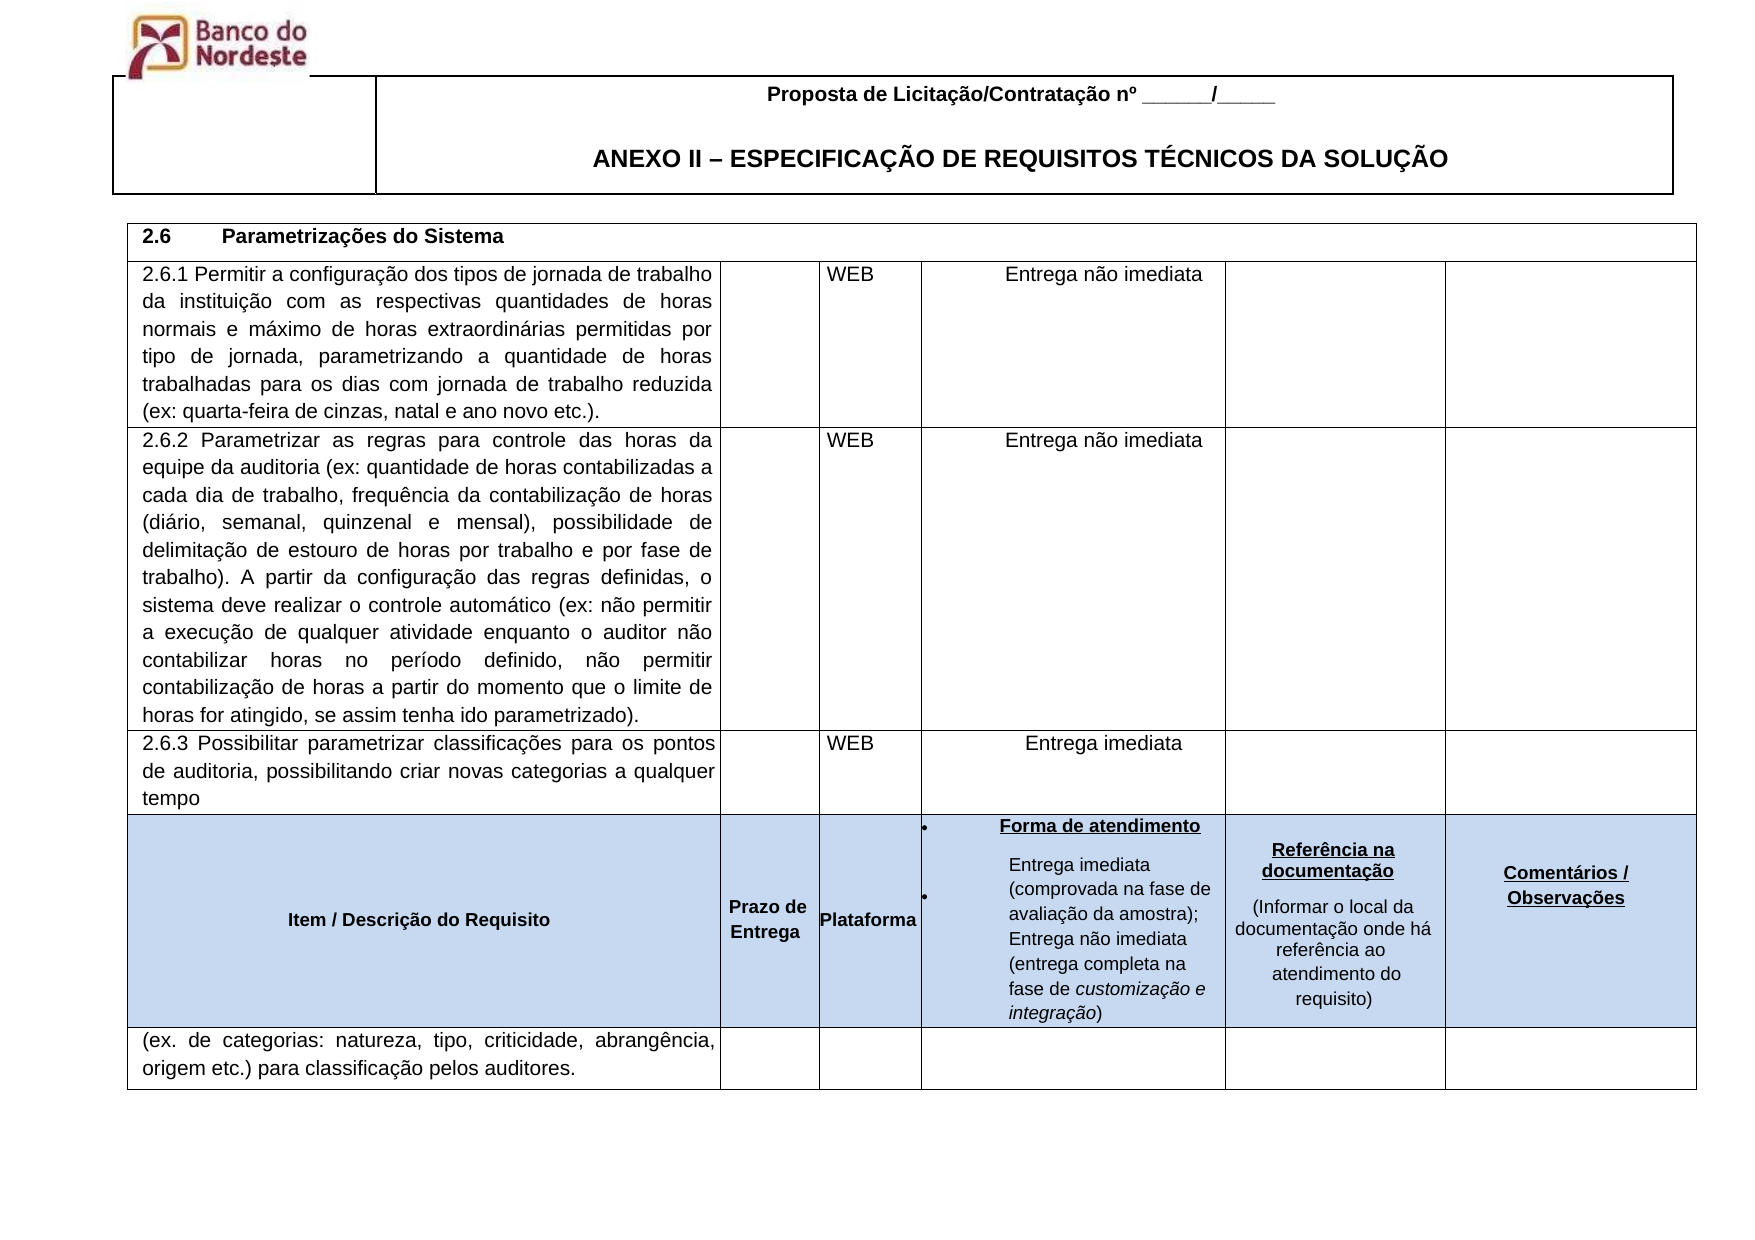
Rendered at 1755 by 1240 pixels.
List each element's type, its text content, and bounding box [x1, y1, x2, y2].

table_cell (ex. de categorias: natureza, tipo, criticidade, abrangência, origem etc.) para classificação pelos auditores. [128, 1028, 720, 1089]
table_cell WEB [820, 262, 921, 427]
table_cell [1446, 262, 1696, 427]
table_cell [721, 224, 819, 261]
table_cell [721, 428, 819, 730]
table_cell Comentários / Observações [1446, 815, 1696, 1027]
table_cell [721, 262, 819, 427]
table_cell [1226, 428, 1445, 730]
table_cell [820, 1028, 921, 1089]
table_cell [922, 1028, 999, 1089]
table_cell [1445, 224, 1696, 261]
table_cell [999, 1028, 1225, 1089]
table_cell Item / Descrição do Requisito [128, 815, 720, 1027]
table_cell [1446, 731, 1696, 814]
table_cell Referência na documentação (Informar o local da documentação onde há referência ao atendimento do requisito) [1226, 815, 1445, 1027]
table_cell WEB [820, 428, 921, 730]
table_cell [922, 815, 999, 1027]
table_cell 2.6.2 Parametrizar as regras para controle das horas da equipe da auditoria (ex: quantidade de horas contabilizadas a cada dia de trabalho, frequência da contabilização de horas (diário, semanal, quinzenal e mensal), possibilidade de delimitação de estouro de horas por trabalho e por fase de trabalho). A partir da configuração das regras definidas, o sistema deve realizar o controle automático (ex: não permitir a execução de qualquer atividade enquanto o auditor não contabilizar horas no período definido, não permitir contabilização de horas a partir do momento que o limite de horas for atingido, se assim tenha ido parametrizado). [128, 428, 720, 730]
table_cell 2.6.3 Possibilitar parametrizar classificações para os pontos de auditoria, possibilitando criar novas categorias a qualquer tempo [128, 731, 720, 814]
table_cell 2.6 Parametrizações do Sistema [128, 224, 721, 261]
table_cell Prazo de Entrega [721, 815, 819, 1027]
table_cell [922, 731, 999, 814]
table_cell Plataforma [820, 815, 921, 1027]
table_cell 2.6.1 Permitir a configuração dos tipos de jornada de trabalho da instituição com as respectivas quantidades de horas normais e máximo de horas extraordinárias permitidas por tipo de jornada, parametrizando a quantidade de horas trabalhadas para os dias com jornada de trabalho reduzida (ex: quarta-feira de cinzas, natal e ano novo etc.). [128, 262, 720, 427]
table_cell [1226, 1028, 1445, 1089]
table_cell [922, 262, 999, 427]
table_cell Entrega imediata [999, 731, 1225, 814]
table_cell [721, 1028, 819, 1089]
table_cell Entrega não imediata [999, 428, 1225, 730]
table_cell [721, 731, 819, 814]
table_cell [999, 224, 1225, 261]
table_cell [1226, 262, 1445, 427]
table_cell [1446, 428, 1696, 730]
table_cell WEB [820, 731, 921, 814]
table_cell [922, 428, 999, 730]
table_cell [1225, 224, 1445, 261]
table_cell Forma de atendimento Entrega imediata (comprovada na fase de avaliação da amostra); Entrega não imediata (entrega completa na fase de customização e integração) [999, 815, 1225, 1027]
table_cell [1446, 1028, 1696, 1089]
table_cell [819, 224, 999, 261]
table_cell Entrega não imediata [999, 262, 1225, 427]
table_cell [1226, 731, 1445, 814]
